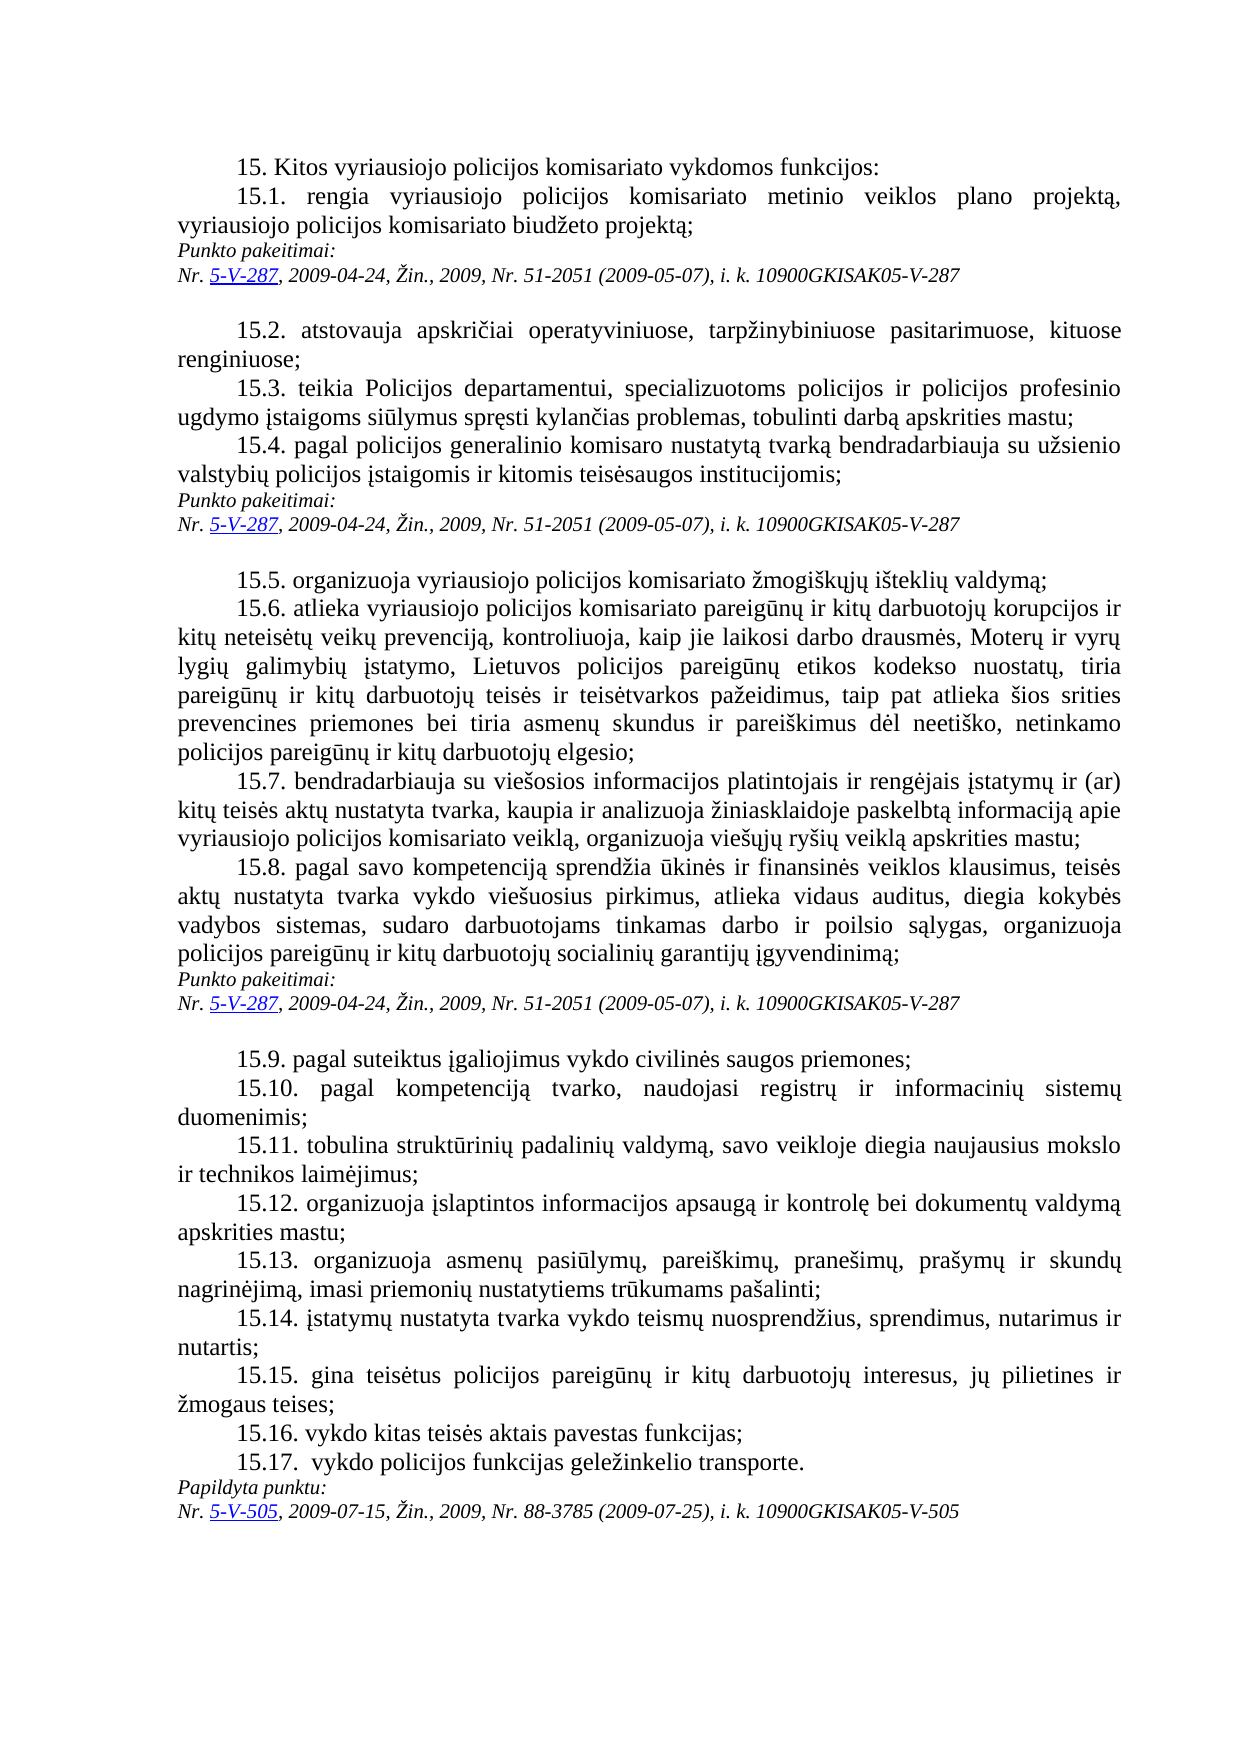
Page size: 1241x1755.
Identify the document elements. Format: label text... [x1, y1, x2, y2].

text 15.12. organizuoja įslaptintos informacijos apsaugą ir kontrolę bei dokumentų valdymą apskrities mastu; [177, 1188, 1122, 1245]
text 15.16. vykdo kitas teisės aktais pavestas funkcijas; [177, 1418, 1122, 1447]
text 15.1. rengia vyriausiojo policijos komisariato metinio veiklos plano projektą, vyriausiojo policijos komisariato biudžeto projektą; [177, 181, 1122, 238]
text 15.15. gina teisėtus policijos pareigūnų ir kitų darbuotojų interesus, jų pilietines ir žmogaus teises; [177, 1360, 1122, 1418]
text 15.7. bendradarbiauja su viešosios informacijos platintojais ir rengėjais įstatymų ir (ar) kitų teisės aktų nustatyta tvarka, kaupia ir analizuoja žiniasklaidoje paskelbtą informaciją apie vyriausiojo policijos komisariato veiklą, organizuoja viešųjų ryšių veiklą apskrities mastu; [177, 766, 1122, 852]
text 15.6. atlieka vyriausiojo policijos komisariato pareigūnų ir kitų darbuotojų korupcijos ir kitų neteisėtų veikų prevenciją, kontroliuoja, kaip jie laikosi darbo drausmės, Moterų ir vyrų lygių galimybių įstatymo, Lietuvos policijos pareigūnų etikos kodekso nuostatų, tiria pareigūnų ir kitų darbuotojų teisės ir teisėtvarkos pažeidimus, taip pat atlieka šios srities prevencines priemones bei tiria asmenų skundus ir pareiškimus dėl neetiško, netinkamo policijos pareigūnų ir kitų darbuotojų elgesio; [177, 593, 1122, 766]
text Nr. 5-V-287, 2009-04-24, Žin., 2009, Nr. 51-2051 (2009-05-07), i. k. 10900GKISAK05-V-287 [177, 512, 1122, 536]
text 15.14. įstatymų nustatyta tvarka vykdo teismų nuosprendžius, sprendimus, nutarimus ir nutartis; [177, 1303, 1122, 1360]
text Punkto pakeitimai: [177, 238, 1122, 262]
text 15.4. pagal policijos generalinio komisaro nustatytą tvarką bendradarbiauja su užsienio valstybių policijos įstaigomis ir kitomis teisėsaugos institucijomis; [177, 430, 1122, 488]
text 15. Kitos vyriausiojo policijos komisariato vykdomos funkcijos: [177, 152, 1122, 181]
text Punkto pakeitimai: [177, 488, 1122, 512]
text Nr. 5-V-505, 2009-07-15, Žin., 2009, Nr. 88-3785 (2009-07-25), i. k. 10900GKISAK05-V-505 [177, 1499, 1122, 1523]
text 15.2. atstovauja apskričiai operatyviniuose, tarpžinybiniuose pasitarimuose, kituose renginiuose; [177, 315, 1122, 373]
text Nr. 5-V-287, 2009-04-24, Žin., 2009, Nr. 51-2051 (2009-05-07), i. k. 10900GKISAK05-V-287 [177, 262, 1122, 287]
text Nr. 5-V-287, 2009-04-24, Žin., 2009, Nr. 51-2051 (2009-05-07), i. k. 10900GKISAK05-V-287 [177, 991, 1122, 1015]
text 15.3. teikia Policijos departamentui, specializuotoms policijos ir policijos profesinio ugdymo įstaigoms siūlymus spręsti kylančias problemas, tobulinti darbą apskrities mastu; [177, 373, 1122, 430]
text Punkto pakeitimai: [177, 967, 1122, 991]
text 15.10. pagal kompetenciją tvarko, naudojasi registrų ir informacinių sistemų duomenimis; [177, 1073, 1122, 1130]
text 15.11. tobulina struktūrinių padalinių valdymą, savo veikloje diegia naujausius mokslo ir technikos laimėjimus; [177, 1130, 1122, 1188]
text 15.13. organizuoja asmenų pasiūlymų, pareiškimų, pranešimų, prašymų ir skundų nagrinėjimą, imasi priemonių nustatytiems trūkumams pašalinti; [177, 1245, 1122, 1303]
text Papildyta punktu: [177, 1475, 1122, 1499]
text 15.9. pagal suteiktus įgaliojimus vykdo civilinės saugos priemones; [177, 1044, 1122, 1073]
text 15.17. vykdo policijos funkcijas geležinkelio transporte. [177, 1447, 1122, 1475]
text 15.8. pagal savo kompetenciją sprendžia ūkinės ir finansinės veiklos klausimus, teisės aktų nustatyta tvarka vykdo viešuosius pirkimus, atlieka vidaus auditus, diegia kokybės vadybos sistemas, sudaro darbuotojams tinkamas darbo ir poilsio sąlygas, organizuoja policijos pareigūnų ir kitų darbuotojų socialinių garantijų įgyvendinimą; [177, 852, 1122, 967]
text 15.5. organizuoja vyriausiojo policijos komisariato žmogiškųjų išteklių valdymą; [177, 565, 1122, 593]
